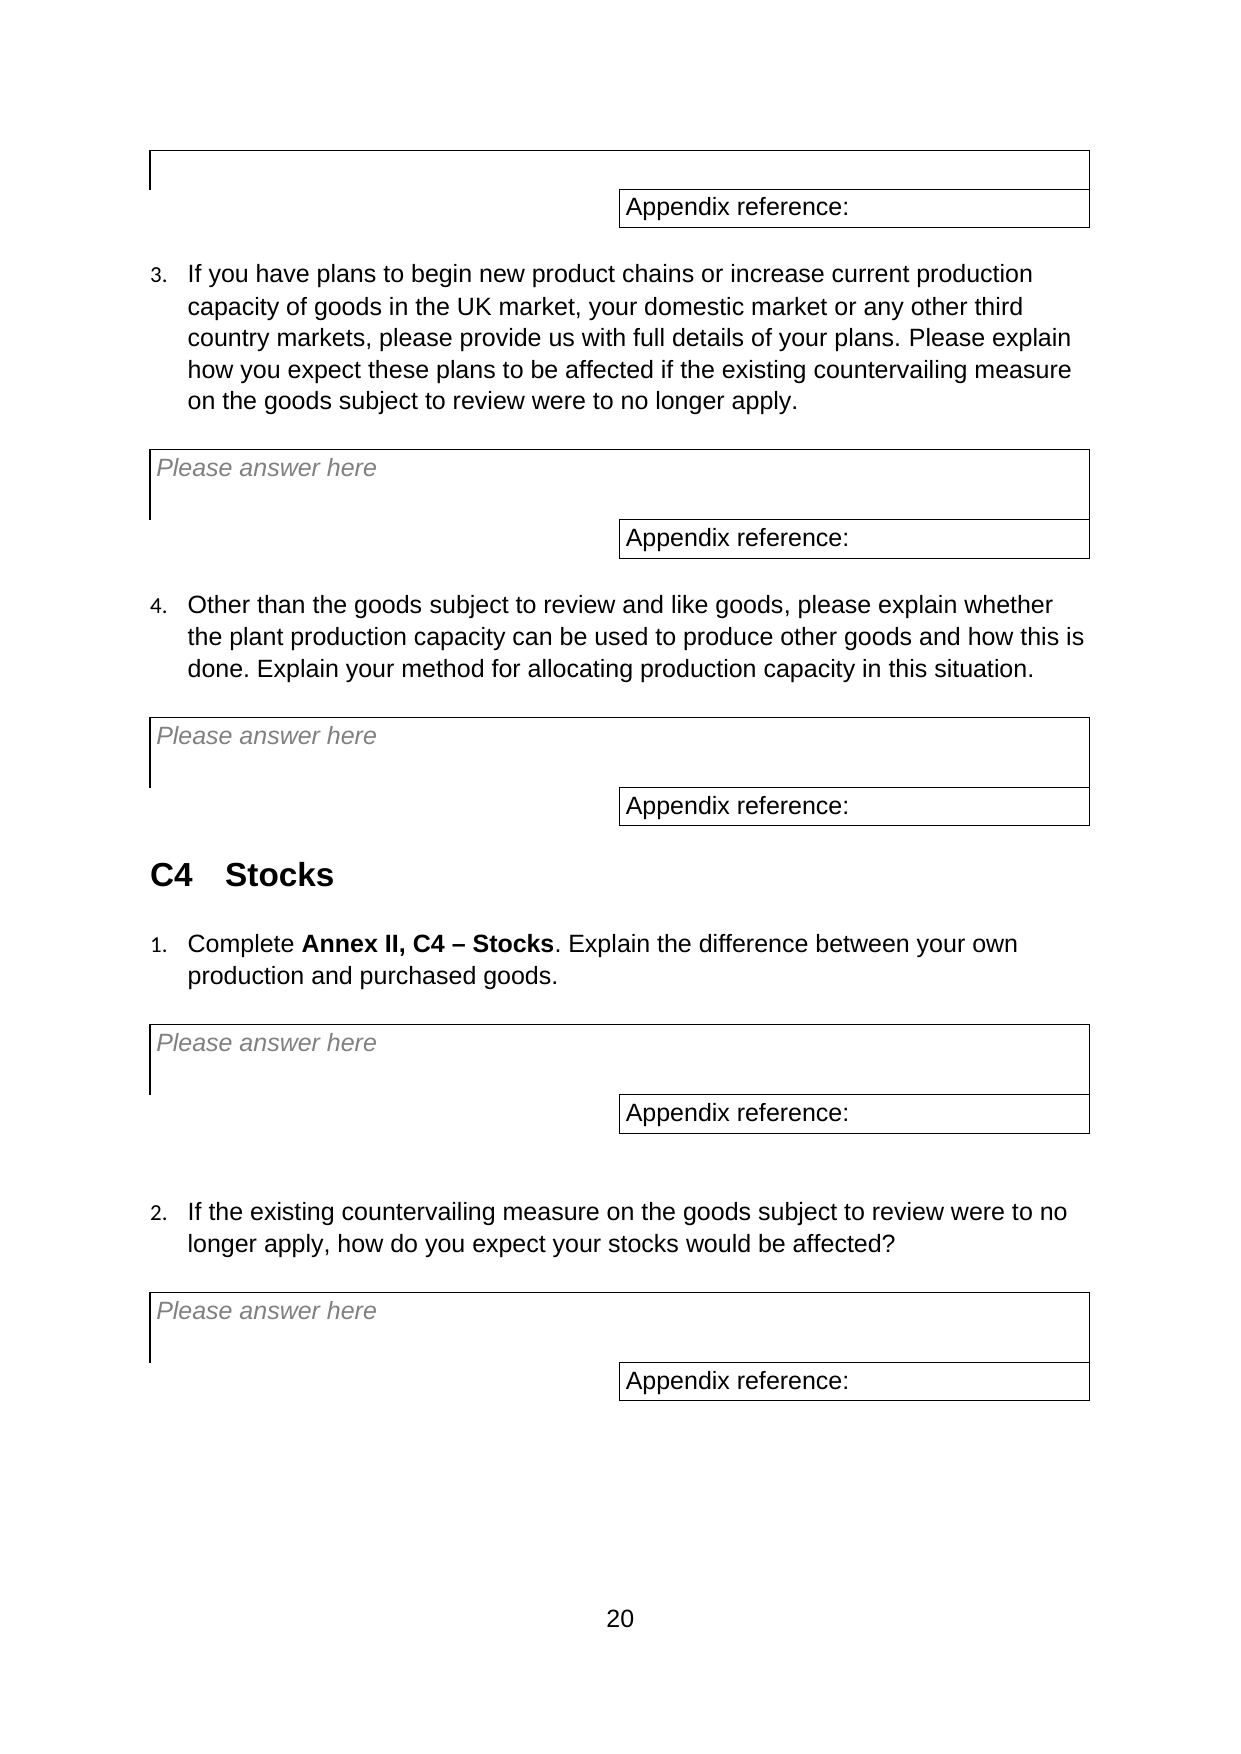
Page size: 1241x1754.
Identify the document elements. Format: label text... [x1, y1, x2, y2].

table_cell Appendix reference: [620, 190, 1089, 227]
table_header Please answer here [151, 1293, 1089, 1362]
list If you have plans to begin new product chains or increase current production capacity of goods in the UK market, your domestic market or any other third country markets, please provide us with full details of your plans. Please explain how you expect these plans to be affected if the existing countervailing measure on the goods subject to review were to no longer apply. [150, 259, 1090, 415]
table_cell [150, 190, 619, 227]
list Other than the goods subject to review and like goods, please explain whether the plant production capacity can be used to produce other goods and how this is done. Explain your method for allocating production capacity in this situation. [150, 590, 1090, 683]
table_cell Appendix reference: [620, 520, 1089, 558]
subtitle C4 Stocks [150, 855, 1090, 894]
table_cell [150, 520, 619, 558]
table_header Please answer here [151, 450, 1089, 519]
table_cell Appendix reference: [620, 788, 1089, 825]
list If the existing countervailing measure on the goods subject to review were to no longer apply, how do you expect your stocks would be affected? [150, 1197, 1090, 1258]
table_header Please answer here [151, 1025, 1089, 1094]
table_header [151, 151, 1089, 188]
table_cell [150, 788, 619, 825]
list Complete Annex II, C4 – Stocks. Explain the difference between your own production and purchased goods. [150, 929, 1090, 990]
table_header Please answer here [151, 718, 1089, 787]
table_cell Appendix reference: [620, 1363, 1089, 1400]
table_cell [150, 1095, 619, 1133]
table_cell [150, 1363, 619, 1400]
table_cell Appendix reference: [620, 1095, 1089, 1133]
